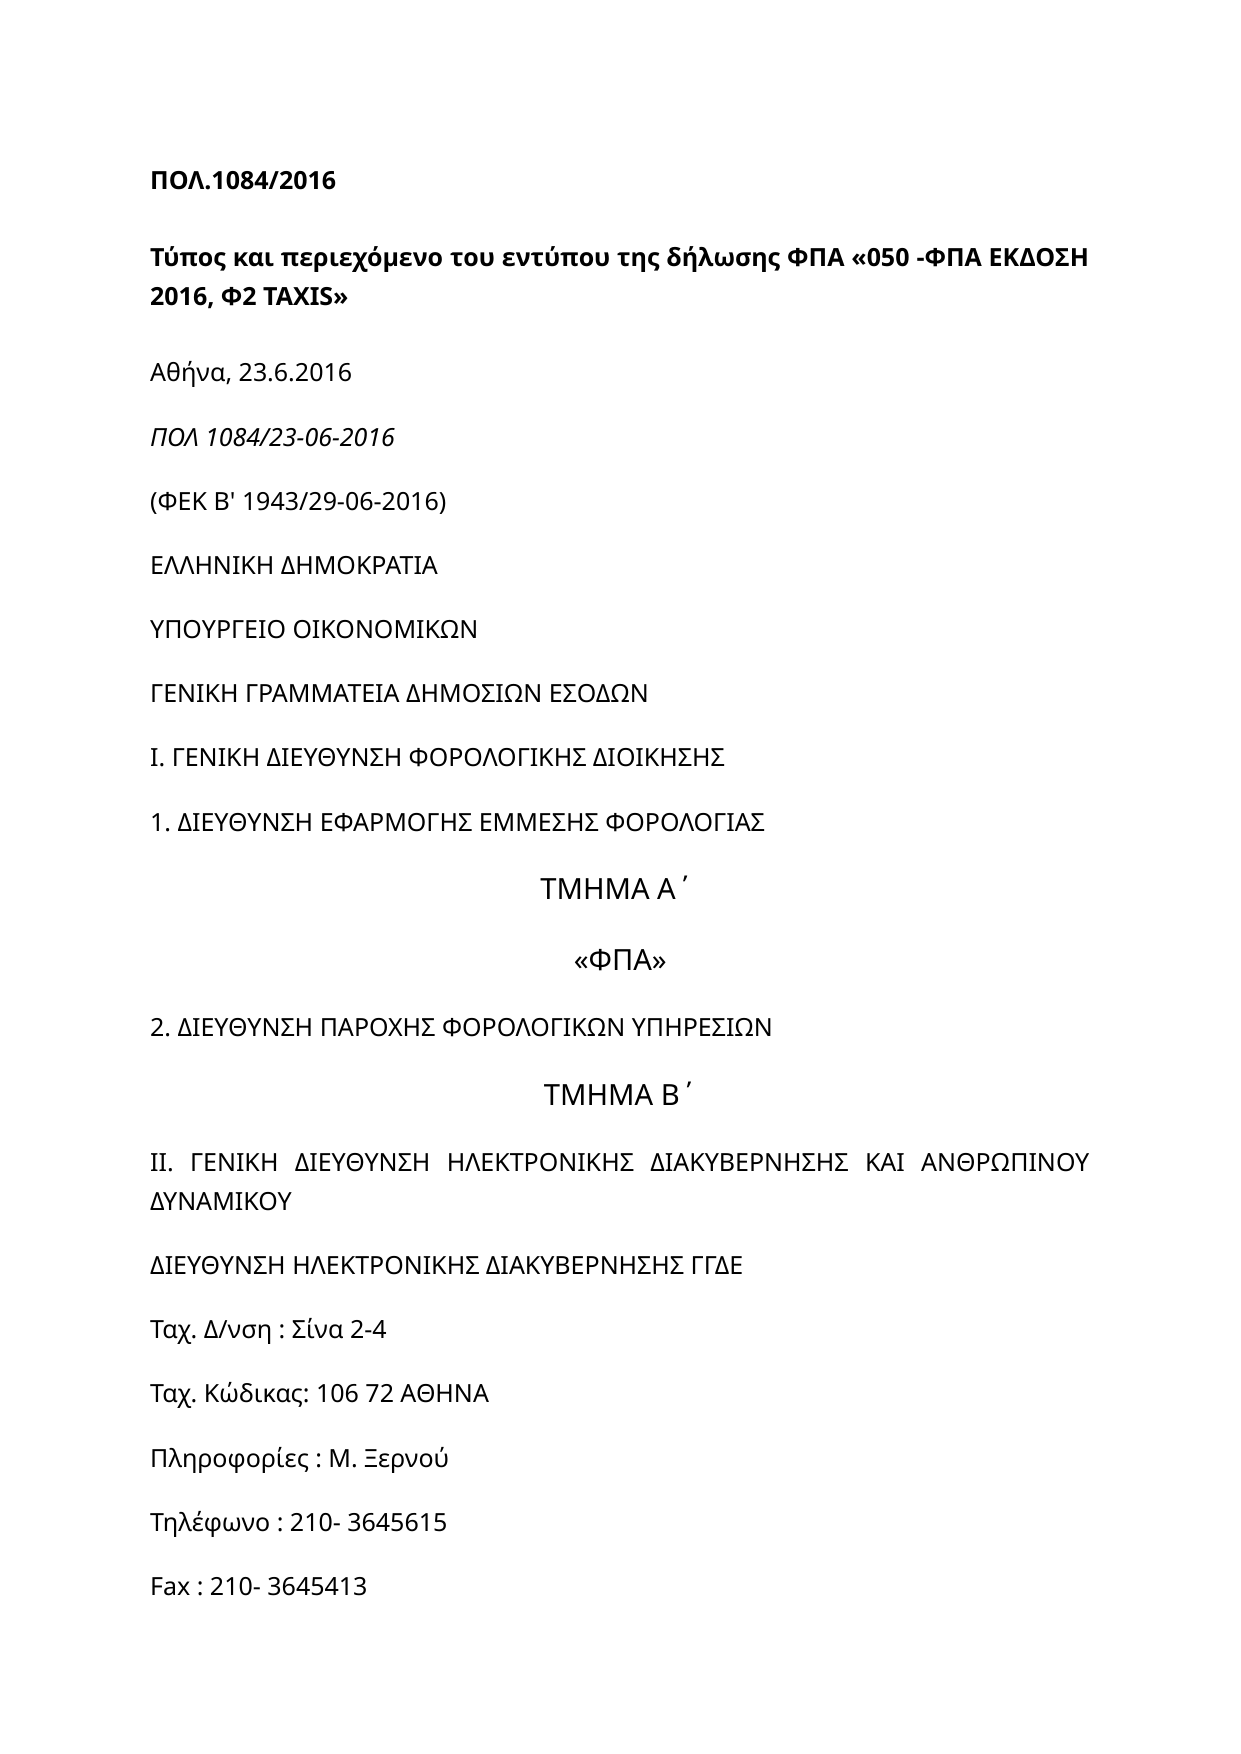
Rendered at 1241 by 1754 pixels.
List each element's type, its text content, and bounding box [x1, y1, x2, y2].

text 1. ΔΙΕΥΘΥΝΣΗ ΕΦΑΡΜΟΓΗΣ ΕΜΜΕΣΗΣ ΦΟΡΟΛΟΓΙΑΣ [150, 804, 1090, 838]
text Ταχ. Δ/νση : Σίνα 2-4 [150, 1312, 1090, 1346]
title Τύπος και περιεχόμενο του εντύπου της δήλωσης ΦΠΑ «050 -ΦΠΑ ΕΚΔΟΣΗ 2016, Φ2 TAXIS» [150, 239, 1090, 312]
text ΕΛΛΗΝΙΚΗ ΔΗΜΟΚΡΑΤΙΑ [150, 547, 1090, 582]
text ΠΟΛ 1084/23-06-2016 [150, 419, 1090, 453]
subtitle ΤΜΗΜΑ Β΄ [150, 1074, 1090, 1113]
text Αθήνα, 23.6.2016 [150, 355, 1090, 389]
text Ι. ΓΕΝΙΚΗ ΔΙΕΥΘΥΝΣΗ ΦΟΡΟΛΟΓΙΚΗΣ ΔΙΟΙΚΗΣΗΣ [150, 740, 1090, 774]
text ΙΙ. ΓΕΝΙΚΗ ΔΙΕΥΘΥΝΣΗ ΗΛΕΚΤΡΟΝΙΚΗΣ ΔΙΑΚΥΒΕΡΝΗΣΗΣ ΚΑΙ ΑΝΘΡΩΠΙΝΟΥ ΔΥΝΑΜΙΚΟΥ [150, 1144, 1090, 1218]
subtitle ΤΜΗΜΑ Α΄ [150, 868, 1090, 908]
text (ΦΕΚ Β' 1943/29-06-2016) [150, 483, 1090, 517]
text ΔΙΕΥΘΥΝΣΗ ΗΛΕΚΤΡΟΝΙΚΗΣ ΔΙΑΚΥΒΕΡΝΗΣΗΣ ΓΓΔΕ [150, 1248, 1090, 1282]
text Τηλέφωνο : 210- 3645615 [150, 1504, 1090, 1538]
title ΠΟΛ.1084/2016 [150, 162, 1090, 197]
text ΓΕΝΙΚΗ ΓΡΑΜΜΑΤΕΙΑ ΔΗΜΟΣΙΩΝ ΕΣΟΔΩΝ [150, 676, 1090, 710]
subtitle «ΦΠΑ» [150, 939, 1090, 979]
text Fax : 210- 3645413 [150, 1568, 1090, 1603]
text ΥΠΟΥΡΓΕΙΟ ΟΙΚΟΝΟΜΙΚΩΝ [150, 612, 1090, 646]
text 2. ΔΙΕΥΘΥΝΣΗ ΠΑΡΟΧΗΣ ΦΟΡΟΛΟΓΙΚΩΝ ΥΠΗΡΕΣΙΩΝ [150, 1009, 1090, 1044]
text Πληροφορίες : Μ. Ξερνού [150, 1440, 1090, 1474]
text Ταχ. Κώδικας: 106 72 ΑΘΗΝΑ [150, 1376, 1090, 1410]
